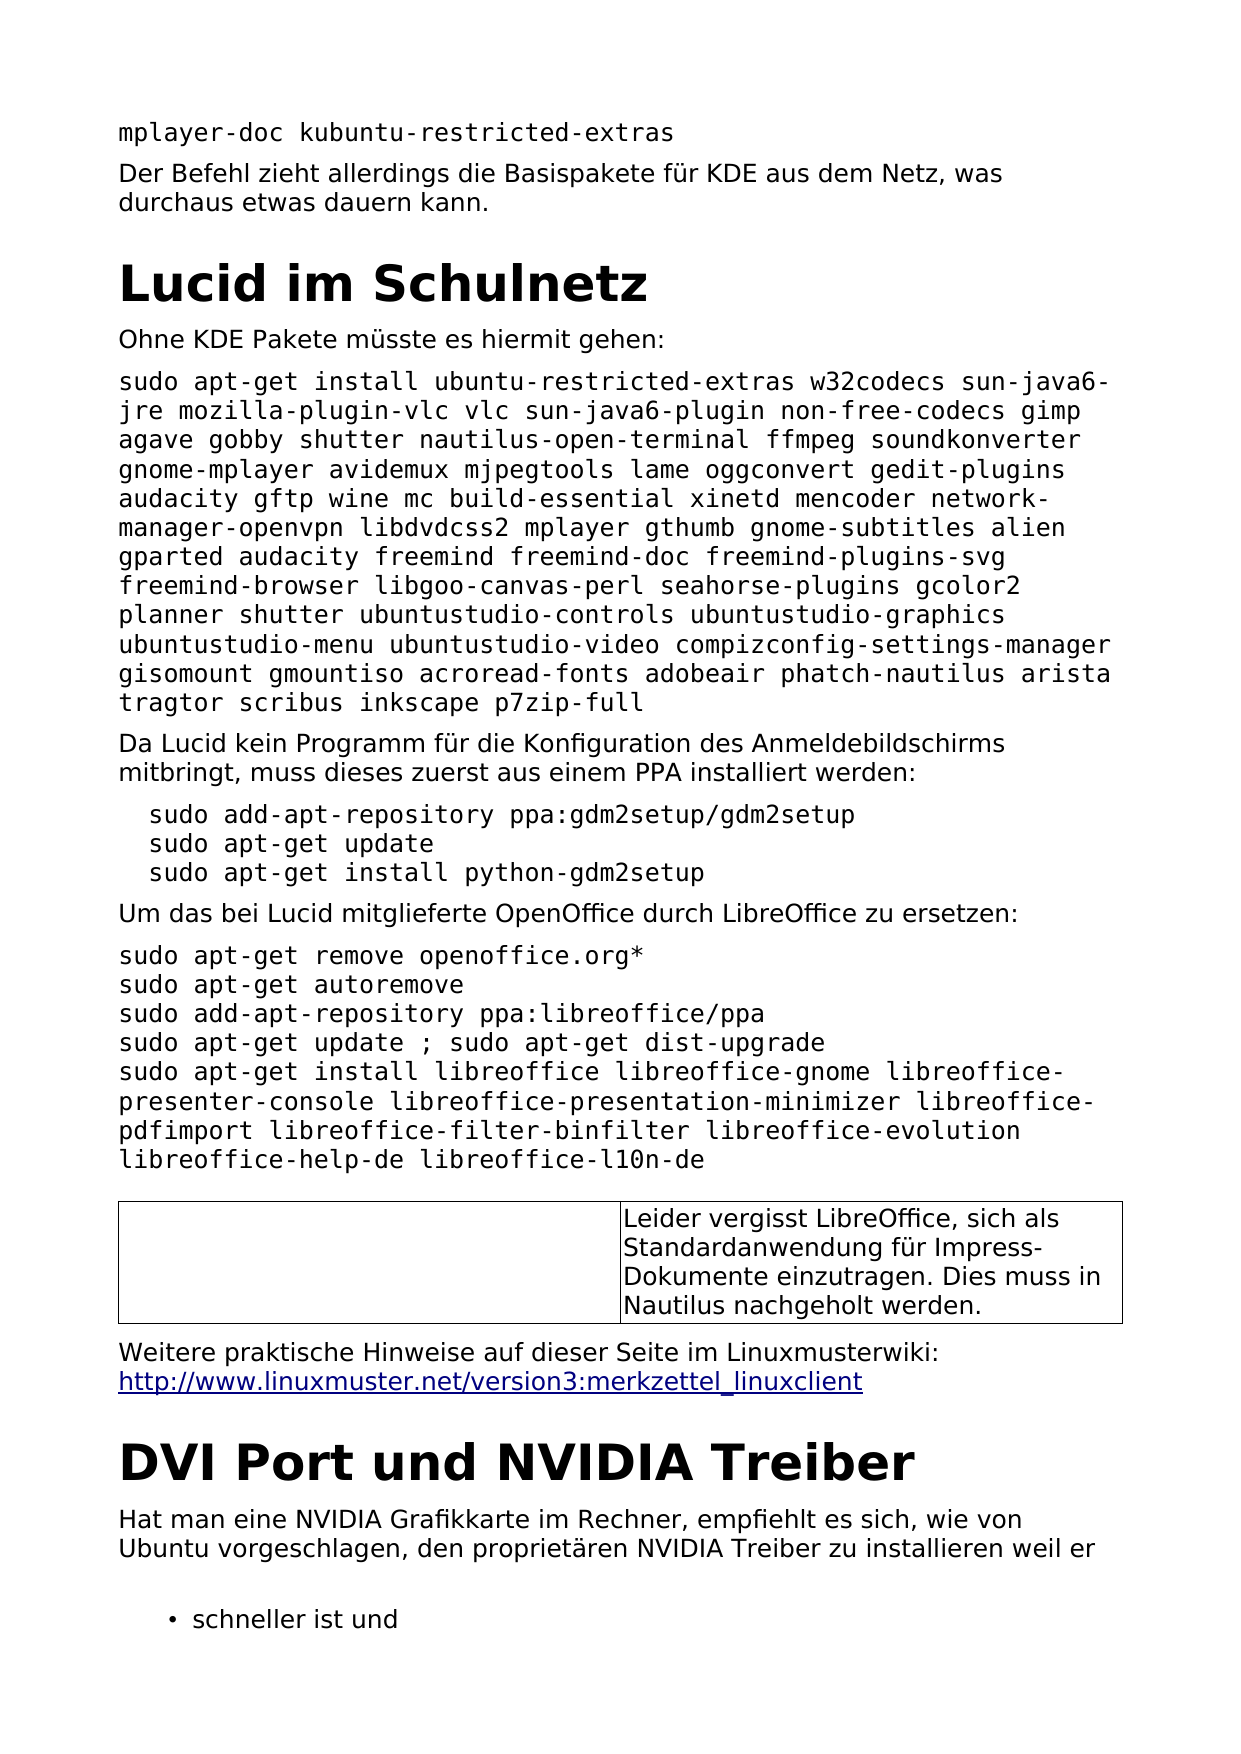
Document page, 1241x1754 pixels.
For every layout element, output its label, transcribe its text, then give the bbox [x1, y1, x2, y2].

list schneller ist und [177, 1605, 1122, 1634]
table_header Leider vergisst LibreOffice, sich als Standardanwendung für Impress-Dokumente einzutragen. Dies muss in Nautilus nachgeholt werden. [621, 1202, 1122, 1323]
text Der Befehl zieht allerdings die Basispakete für KDE aus dem Netz, was durchaus etwas dauern kann. [118, 159, 1122, 217]
text sudo add-apt-repository ppa:gdm2setup/gdm2setup sudo apt-get update sudo apt-get install python-gdm2setup [118, 800, 1122, 887]
text mplayer-doc kubuntu-restricted-extras [118, 118, 1122, 147]
text sudo apt-get remove openoffice.org* sudo apt-get autoremove sudo add-apt-repository ppa:libreoffice/ppa sudo apt-get update ; sudo apt-get dist-upgrade sudo apt-get install libreoffice libreoffice-gnome libreoffice-presenter-console libreoffice-presentation-minimizer libreoffice-pdfimport libreoffice-filter-binfilter libreoffice-evolution libreoffice-help-de libreoffice-l10n-de [118, 941, 1122, 1174]
subtitle Lucid im Schulnetz [118, 255, 1122, 313]
text Hat man eine NVIDIA Grafikkarte im Rechner, empfiehlt es sich, wie von Ubuntu vorgeschlagen, den proprietären NVIDIA Treiber zu installieren weil er [118, 1505, 1122, 1563]
text Weitere praktische Hinweise auf dieser Seite im Linuxmusterwiki: http://www.linuxmuster.net/version3:merkzettel_linuxclient [118, 1338, 1122, 1397]
text sudo apt-get install ubuntu-restricted-extras w32codecs sun-java6-jre mozilla-plugin-vlc vlc sun-java6-plugin non-free-codecs gimp agave gobby shutter nautilus-open-terminal ffmpeg soundkonverter gnome-mplayer avidemux mjpegtools lame oggconvert gedit-plugins audacity gftp wine mc build-essential xinetd mencoder network-manager-openvpn libdvdcss2 mplayer gthumb gnome-subtitles alien gparted audacity freemind freemind-doc freemind-plugins-svg freemind-browser libgoo-canvas-perl seahorse-plugins gcolor2 planner shutter ubuntustudio-controls ubuntustudio-graphics ubuntustudio-menu ubuntustudio-video compizconfig-settings-manager gisomount gmountiso acroread-fonts adobeair phatch-nautilus arista tragtor scribus inkscape p7zip-full [118, 367, 1122, 717]
table_header [119, 1202, 620, 1323]
text Um das bei Lucid mitglieferte OpenOffice durch LibreOffice zu ersetzen: [118, 899, 1122, 928]
text Da Lucid kein Programm für die Konfiguration des Anmeldebildschirms mitbringt, muss dieses zuerst aus einem PPA installiert werden: [118, 729, 1122, 787]
subtitle DVI Port und NVIDIA Treiber [118, 1434, 1122, 1492]
text Ohne KDE Pakete müsste es hiermit gehen: [118, 326, 1122, 355]
